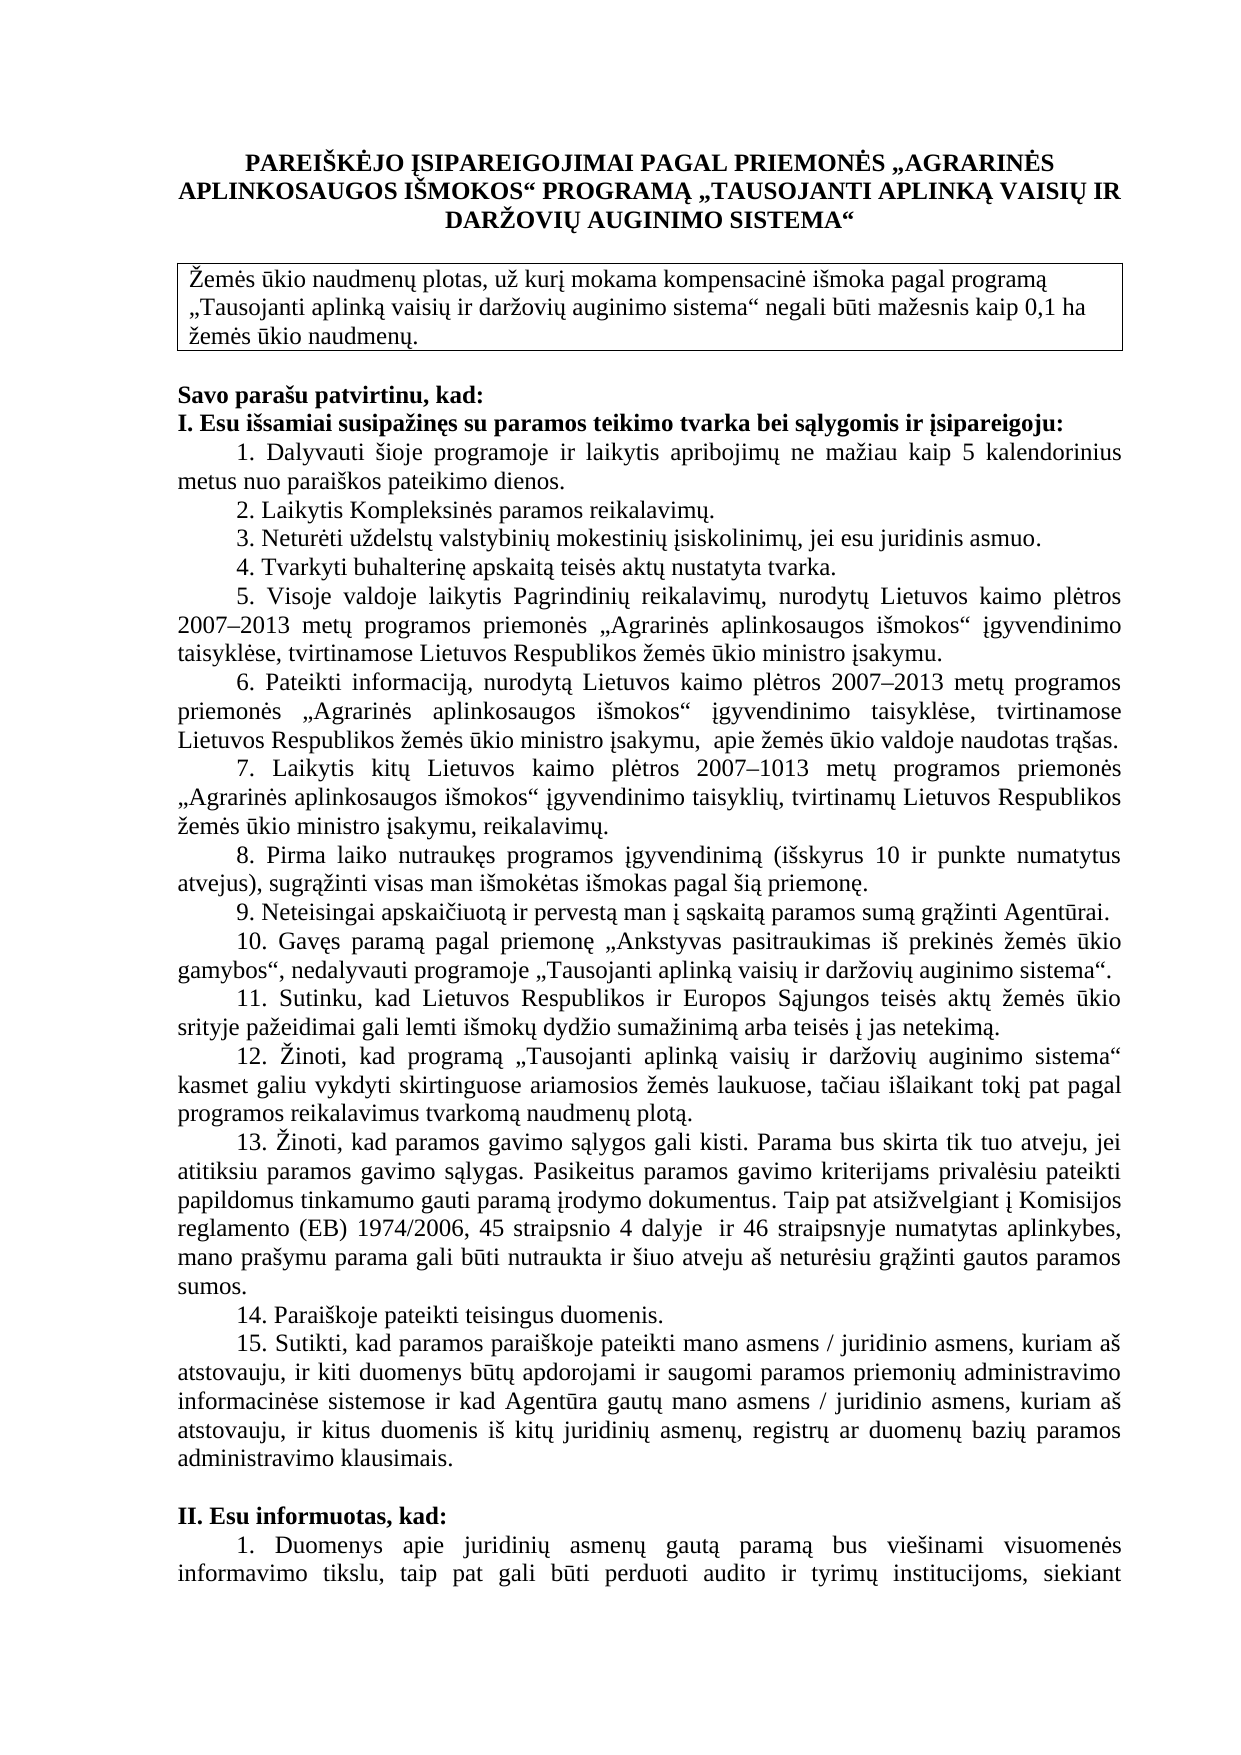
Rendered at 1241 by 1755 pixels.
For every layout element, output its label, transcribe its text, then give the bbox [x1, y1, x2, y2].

text 11. Sutinku, kad Lietuvos Respublikos ir Europos Sąjungos teisės aktų žemės ūkio srityje pažeidimai gali lemti išmokų dydžio sumažinimą arba teisės į jas netekimą. [177, 983, 1122, 1041]
text II. Esu informuotas, kad: [177, 1501, 1122, 1530]
text 15. Sutikti, kad paramos paraiškoje pateikti mano asmens / juridinio asmens, kuriam aš atstovauju, ir kiti duomenys būtų apdorojami ir saugomi paramos priemonių administravimo informacinėse sistemose ir kad Agentūra gautų mano asmens / juridinio asmens, kuriam aš atstovauju, ir kitus duomenis iš kitų juridinių asmenų, registrų ar duomenų bazių paramos administravimo klausimais. [177, 1328, 1122, 1472]
text 7. Laikytis kitų Lietuvos kaimo plėtros 2007–1013 metų programos priemonės „Agrarinės aplinkosaugos išmokos“ įgyvendinimo taisyklių, tvirtinamų Lietuvos Respublikos žemės ūkio ministro įsakymu, reikalavimų. [177, 753, 1122, 840]
text 2. Laikytis Kompleksinės paramos reikalavimų. [177, 495, 1122, 523]
text 1. Duomenys apie juridinių asmenų gautą paramą bus viešinami visuomenės informavimo tikslu, taip pat gali būti perduoti audito ir tyrimų institucijoms, siekiant [177, 1530, 1122, 1587]
text 9. Neteisingai apskaičiuotą ir pervestą man į sąskaitą paramos sumą grąžinti Agentūrai. [177, 897, 1122, 926]
text 4. Tvarkyti buhalterinę apskaitą teisės aktų nustatyta tvarka. [177, 552, 1122, 581]
text 10. Gavęs paramą pagal priemonę „Ankstyvas pasitraukimas iš prekinės žemės ūkio gamybos“, nedalyvauti programoje „Tausojanti aplinką vaisių ir daržovių auginimo sistema“. [177, 926, 1122, 983]
text 5. Visoje valdoje laikytis Pagrindinių reikalavimų, nurodytų Lietuvos kaimo plėtros 2007–2013 metų programos priemonės „Agrarinės aplinkosaugos išmokos“ įgyvendinimo taisyklėse, tvirtinamose Lietuvos Respublikos žemės ūkio ministro įsakymu. [177, 581, 1122, 667]
text Savo parašu patvirtinu, kad: [177, 380, 1122, 408]
text 8. Pirma laiko nutraukęs programos įgyvendinimą (išskyrus 10 ir punkte numatytus atvejus), sugrąžinti visas man išmokėtas išmokas pagal šią priemonę. [177, 840, 1122, 897]
table_header Žemės ūkio naudmenų plotas, už kurį mokama kompensacinė išmoka pagal programą „Tausojanti aplinką vaisių ir daržovių auginimo sistema“ negali būti mažesnis kaip 0,1 ha žemės ūkio naudmenų. [178, 264, 1122, 350]
text I. Esu išsamiai susipažinęs su paramos teikimo tvarka bei sąlygomis ir įsipareigoju: [177, 408, 1122, 437]
text PAREIŠKĖJO ĮSIPAREIGOJIMAI PAGAL PRIEMONĖS „AGRARINĖS APLINKOSAUGOS IŠMOKOS“ PROGRAMĄ „TAUSOJANTI APLINKĄ VAISIŲ IR DARŽOVIŲ AUGINIMO SISTEMA“ [177, 148, 1122, 234]
text 12. Žinoti, kad programą „Tausojanti aplinką vaisių ir daržovių auginimo sistema“ kasmet galiu vykdyti skirtinguose ariamosios žemės laukuose, tačiau išlaikant tokį pat pagal programos reikalavimus tvarkomą naudmenų plotą. [177, 1041, 1122, 1127]
text 1. Dalyvauti šioje programoje ir laikytis apribojimų ne mažiau kaip 5 kalendorinius metus nuo paraiškos pateikimo dienos. [177, 437, 1122, 495]
text 14. Paraiškoje pateikti teisingus duomenis. [177, 1300, 1122, 1328]
text 3. Neturėti uždelstų valstybinių mokestinių įsiskolinimų, jei esu juridinis asmuo. [177, 523, 1122, 552]
text 13. Žinoti, kad paramos gavimo sąlygos gali kisti. Parama bus skirta tik tuo atveju, jei atitiksiu paramos gavimo sąlygas. Pasikeitus paramos gavimo kriterijams privalėsiu pateikti papildomus tinkamumo gauti paramą įrodymo dokumentus. Taip pat atsižvelgiant į Komisijos reglamento (EB) 1974/2006, 45 straipsnio 4 dalyje ir 46 straipsnyje numatytas aplinkybes, mano prašymu parama gali būti nutraukta ir šiuo atveju aš neturėsiu grąžinti gautos paramos sumos. [177, 1127, 1122, 1300]
text 6. Pateikti informaciją, nurodytą Lietuvos kaimo plėtros 2007–2013 metų programos priemonės „Agrarinės aplinkosaugos išmokos“ įgyvendinimo taisyklėse, tvirtinamose Lietuvos Respublikos žemės ūkio ministro įsakymu, apie žemės ūkio valdoje naudotas trąšas. [177, 667, 1122, 753]
